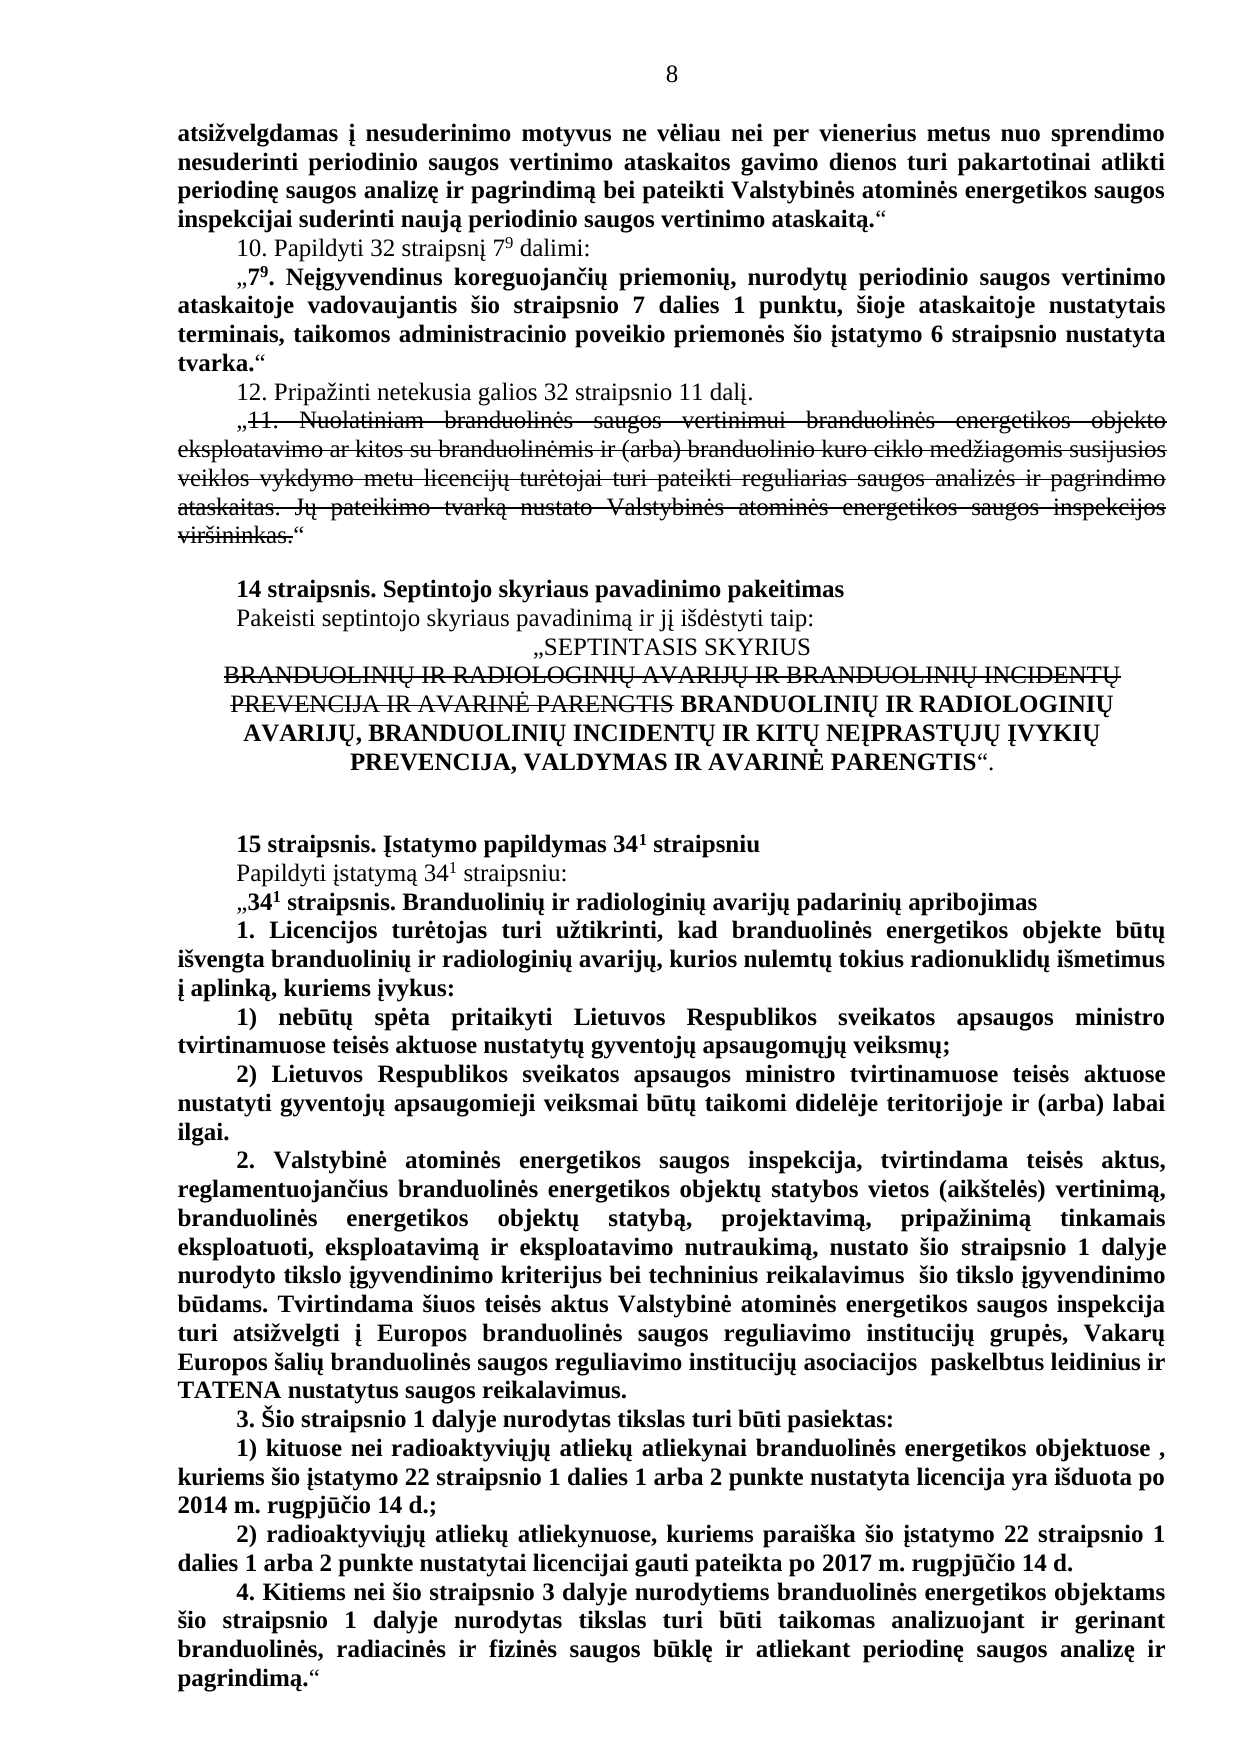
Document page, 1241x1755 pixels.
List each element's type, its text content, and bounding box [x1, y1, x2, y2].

text „SEPTINTASIS SKYRIUS BRANDUOLINIŲ IR RADIOLOGINIŲ AVARIJŲ IR BRANDUOLINIŲ INCIDENTŲ PREVENCIJA IR AVARINĖ PARENGTIS BRANDUOLINIŲ IR RADIOLOGINIŲ AVARIJŲ, BRANDUOLINIŲ INCIDENTŲ IR KITŲ NEĮPRASTŲJŲ ĮVYKIŲ PREVENCIJA, VALDYMAS IR AVARINĖ PARENGTIS“. [177, 632, 1167, 776]
text „11. Nuolatiniam branduolinės saugos vertinimui branduolinės energetikos objekto eksploatavimo ar kitos su branduolinėmis ir (arba) branduolinio kuro ciklo medžiagomis susijusios veiklos vykdymo metu licencijų turėtojai turi pateikti reguliarias saugos analizės ir pagrindimo ataskaitas. Jų pateikimo tvarką nustato Valstybinės atominės energetikos saugos inspekcijos viršininkas.“ [177, 406, 1167, 450]
text 1) nebūtų spėta pritaikyti Lietuvos Respublikos sveikatos apsaugos ministro tvirtinamuose teisės aktuose nustatytų gyventojų apsaugomųjų veiksmų; [177, 1002, 1167, 1059]
text 2) radioaktyviųjų atliekų atliekynuose, kuriems paraiška šio įstatymo 22 straipsnio 1 dalies 1 arba 2 punkte nustatytai licencijai gauti pateikta po 2017 m. rugpjūčio 14 d. [177, 1519, 1167, 1577]
text Pakeisti septintojo skyriaus pavadinimą ir jį išdėstyti taip: [177, 603, 1167, 632]
text 2. Valstybinė atominės energetikos saugos inspekcija, tvirtindama teisės aktus, reglamentuojančius branduolinės energetikos objektų statybos vietos (aikštelės) vertinimą, branduolinės energetikos objektų statybą, projektavimą, pripažinimą tinkamais eksploatuoti, eksploatavimą ir eksploatavimo nutraukimą, nustato šio straipsnio 1 dalyje nurodyto tikslo įgyvendinimo kriterijus bei techninius reikalavimus šio tikslo įgyvendinimo būdams. Tvirtindama šiuos teisės aktus Valstybinė atominės energetikos saugos inspekcija turi atsižvelgti į Europos branduolinės saugos reguliavimo institucijų grupės, Vakarų Europos šalių branduolinės saugos reguliavimo institucijų asociacijos paskelbtus leidinius ir TATENA nustatytus saugos reikalavimus. [177, 1146, 1167, 1404]
text Papildyti įstatymą 341 straipsniu: [177, 858, 1167, 887]
text „79. Neįgyvendinus koreguojančių priemonių, nurodytų periodinio saugos vertinimo ataskaitoje vadovaujantis šio straipsnio 7 dalies 1 punktu, šioje ataskaitoje nustatytais terminais, taikomos administracinio poveikio priemonės šio įstatymo 6 straipsnio nustatyta tvarka.“ [177, 262, 1167, 377]
text 12. Pripažinti netekusia galios 32 straipsnio 11 dalį. [177, 377, 1167, 406]
text atsižvelgdamas į nesuderinimo motyvus ne vėliau nei per vienerius metus nuo sprendimo nesuderinti periodinio saugos vertinimo ataskaitos gavimo dienos turi pakartotinai atlikti periodinę saugos analizę ir pagrindimą bei pateikti Valstybinės atominės energetikos saugos inspekcijai suderinti naują periodinio saugos vertinimo ataskaitą.“ [177, 118, 1167, 233]
text 1. Licencijos turėtojas turi užtikrinti, kad branduolinės energetikos objekte būtų išvengta branduolinių ir radiologinių avarijų, kurios nulemtų tokius radionuklidų išmetimus į aplinką, kuriems įvykus: [177, 916, 1167, 1002]
text „11. Nuolatiniam branduolinės saugos vertinimui branduolinės energetikos objekto eksploatavimo ar kitos su branduolinėmis ir (arba) branduolinio kuro ciklo medžiagomis susijusios veiklos vykdymo metu licencijų turėtojai turi pateikti reguliarias saugos analizės ir pagrindimo ataskaitas. Jų pateikimo tvarką nustato Valstybinės atominės energetikos saugos inspekcijos viršininkas.“ [177, 451, 1167, 549]
subtitle 15 straipsnis. Įstatymo papildymas 341 straipsniu [177, 829, 1167, 858]
text 2) Lietuvos Respublikos sveikatos apsaugos ministro tvirtinamuose teisės aktuose nustatyti gyventojų apsaugomieji veiksmai būtų taikomi didelėje teritorijoje ir (arba) labai ilgai. [177, 1059, 1167, 1146]
text 10. Papildyti 32 straipsnį 79 dalimi: [177, 233, 1167, 262]
text 1) kituose nei radioaktyviųjų atliekų atliekynai branduolinės energetikos objektuose , kuriems šio įstatymo 22 straipsnio 1 dalies 1 arba 2 punkte nustatyta licencija yra išduota po 2014 m. rugpjūčio 14 d.; [177, 1433, 1167, 1519]
text 3. Šio straipsnio 1 dalyje nurodytas tikslas turi būti pasiektas: [177, 1404, 1167, 1433]
text 4. Kitiems nei šio straipsnio 3 dalyje nurodytiems branduolinės energetikos objektams šio straipsnio 1 dalyje nurodytas tikslas turi būti taikomas analizuojant ir gerinant branduolinės, radiacinės ir fizinės saugos būklę ir atliekant periodinę saugos analizę ir pagrindimą.“ [177, 1577, 1167, 1692]
text „341 straipsnis. Branduolinių ir radiologinių avarijų padarinių apribojimas [177, 887, 1167, 916]
subtitle 14 straipsnis. Septintojo skyriaus pavadinimo pakeitimas [177, 574, 1167, 603]
